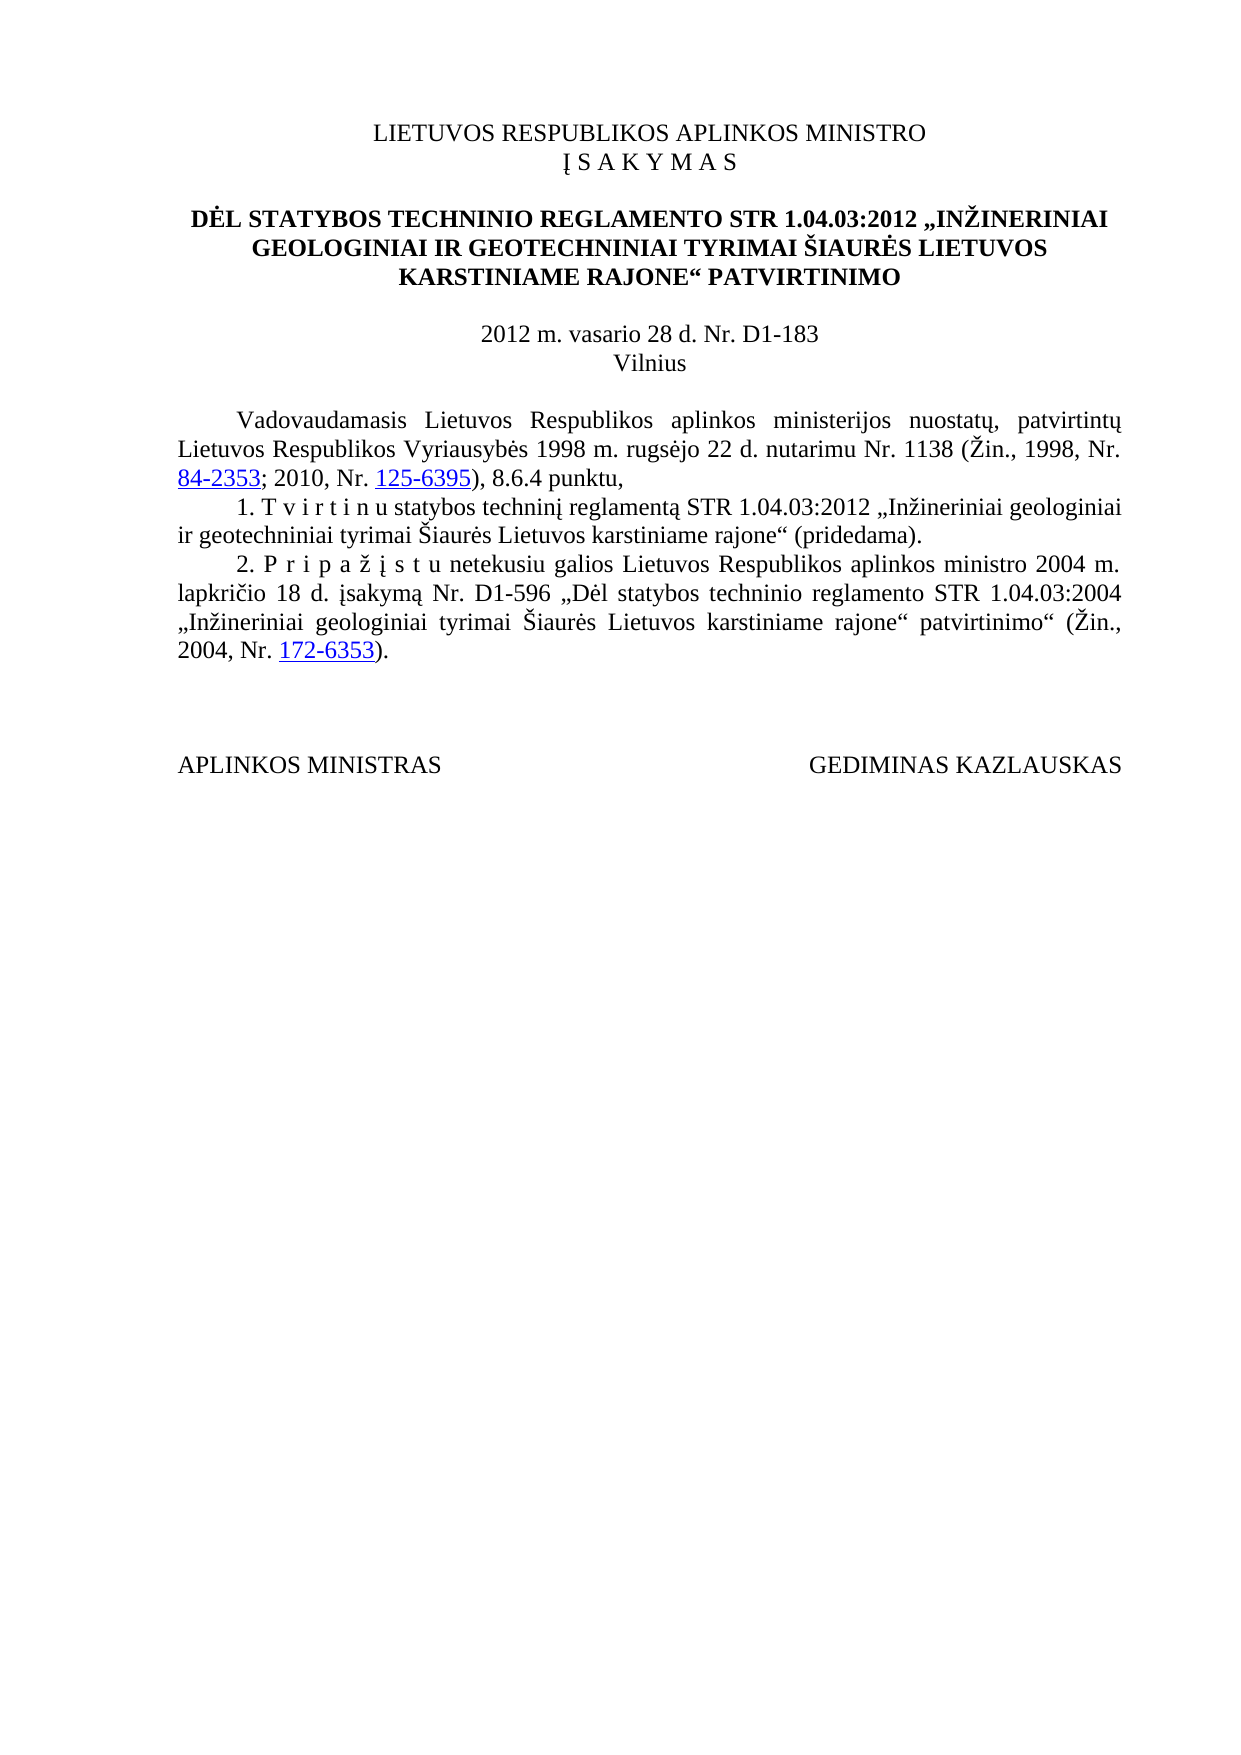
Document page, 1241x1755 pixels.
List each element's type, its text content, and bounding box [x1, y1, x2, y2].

text Vadovaudamasis Lietuvos Respublikos aplinkos ministerijos nuostatų, patvirtintų Lietuvos Respublikos Vyriausybės 1998 m. rugsėjo 22 d. nutarimu Nr. 1138 (Žin., 1998, Nr. 84-2353; 2010, Nr. 125-6395), 8.6.4 punktu, [177, 406, 1122, 492]
text Į S A K Y M A S [177, 147, 1122, 176]
text 2012 m. vasario 28 d. Nr. D1-183 [177, 319, 1122, 348]
text LIETUVOS RESPUBLIKOS APLINKOS MINISTRO [177, 118, 1122, 147]
text 2. P r i p a ž į s t u netekusiu galios Lietuvos Respublikos aplinkos ministro 2004 m. lapkričio 18 d. įsakymą Nr. D1-596 „Dėl statybos techninio reglamento STR 1.04.03:2004 „Inžineriniai geologiniai tyrimai Šiaurės Lietuvos karstiniame rajone“ patvirtinimo“ (Žin., 2004, Nr. 172-6353). [177, 549, 1122, 664]
text DĖL STATYBOS TECHNINIO REGLAMENTO STR 1.04.03:2012 „INŽINERINIAI GEOLOGINIAI ir GEOTECHNINIAI TYRIMAI ŠIAURĖS LIETUVOS KARSTINIAME RAJONE“ PATVIRTINIMO [177, 204, 1122, 291]
text 1. T v i r t i n u statybos techninį reglamentą STR 1.04.03:2012 „Inžineriniai geologiniai ir geotechniniai tyrimai Šiaurės Lietuvos karstiniame rajone“ (pridedama). [177, 492, 1122, 549]
text Vilnius [177, 348, 1122, 377]
text Aplinkos ministras Gediminas Kazlauskas [177, 751, 1122, 779]
